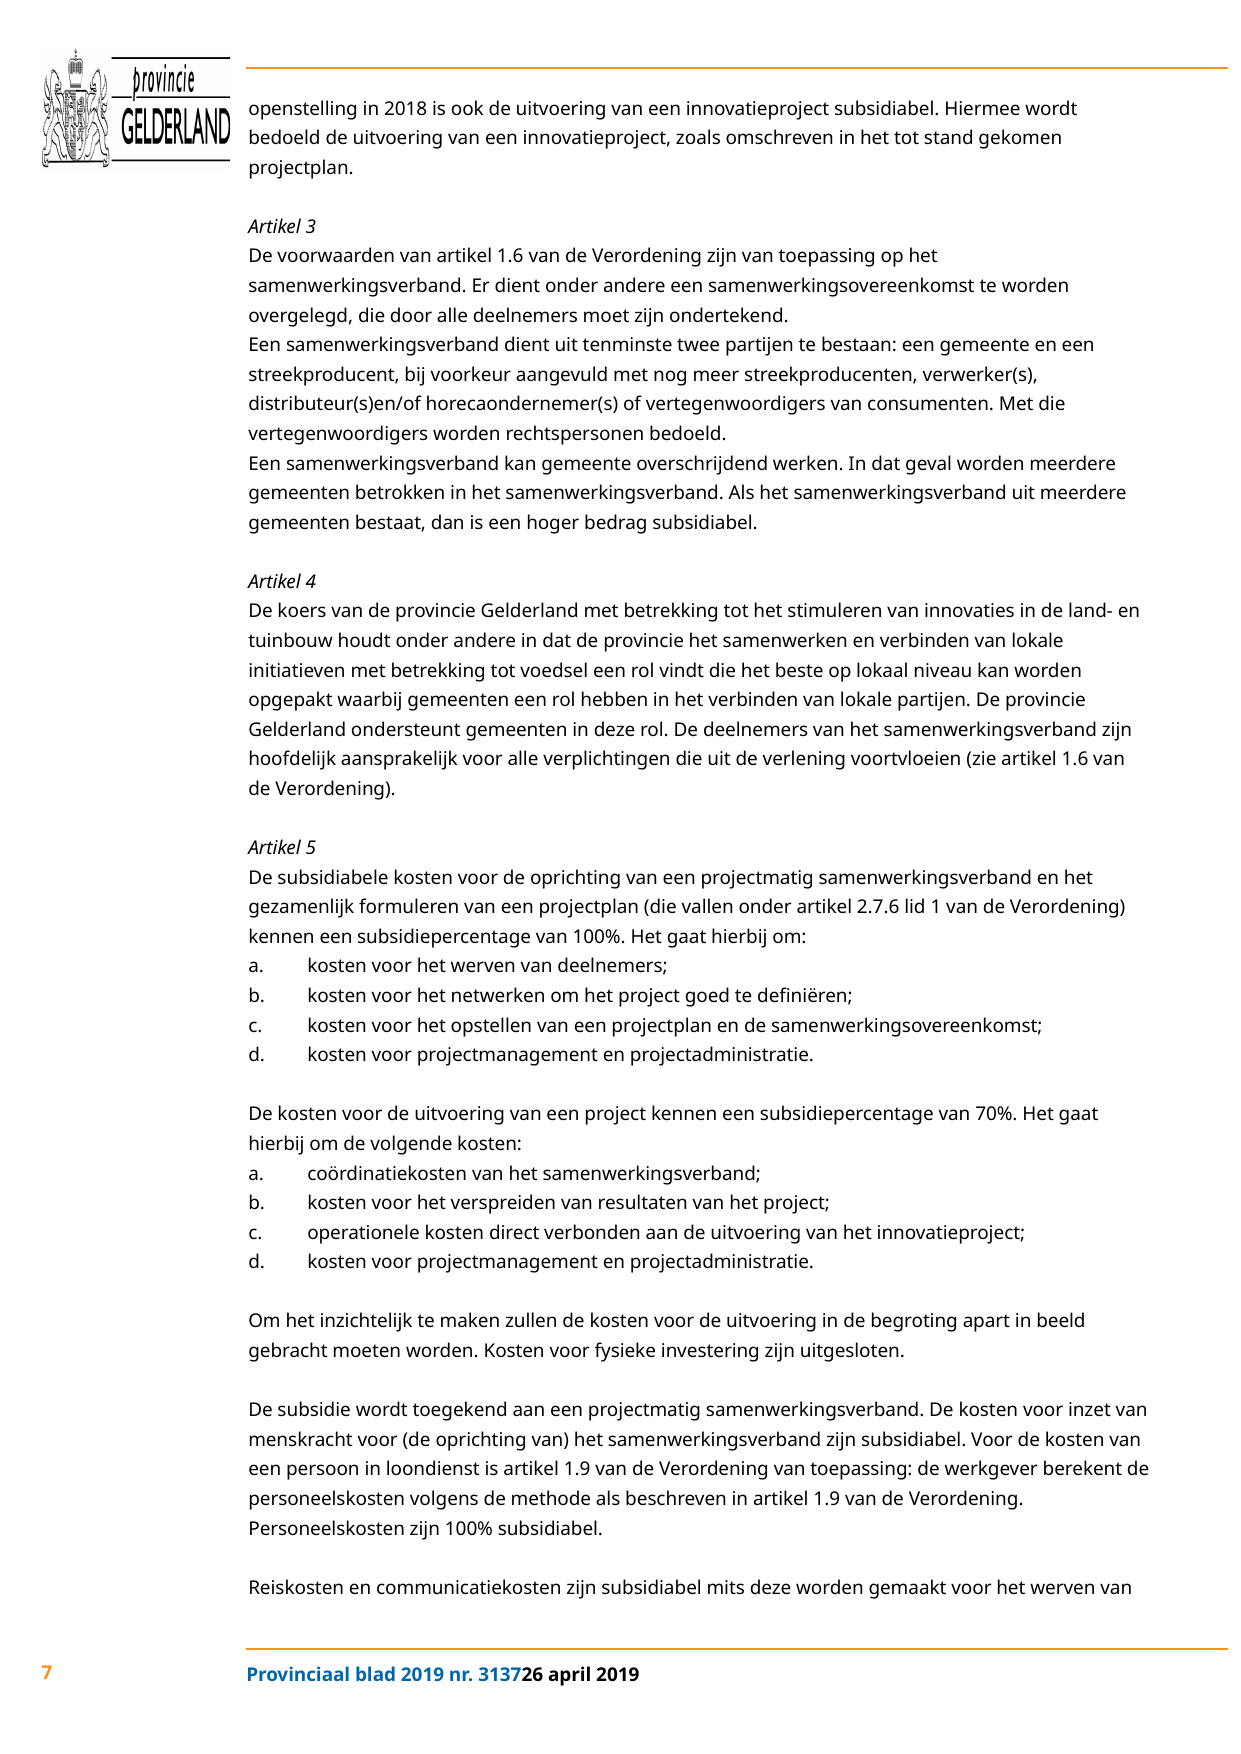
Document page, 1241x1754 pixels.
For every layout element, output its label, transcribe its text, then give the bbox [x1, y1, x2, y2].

list operationele kosten direct verbonden aan de uitvoering van het innovatieproject; [248, 1219, 1152, 1245]
text De kosten voor de uitvoering van een project kennen een subsidiepercentage van 70%. Het gaat hierbij om de volgende kosten: [248, 1101, 1152, 1156]
list kosten voor projectmanagement en projectadministratie. [248, 1041, 1152, 1067]
text Artikel 4 [248, 568, 1152, 594]
text Een samenwerkingsverband kan gemeente overschrijdend werken. In dat geval worden meerdere gemeenten betrokken in het samenwerkingsverband. Als het samenwerkingsverband uit meerdere gemeenten bestaat, dan is een hoger bedrag subsidiabel. [248, 450, 1152, 535]
text openstelling in 2018 is ook de uitvoering van een innovatieproject subsidiabel. Hiermee wordt bedoeld de uitvoering van een innovatieproject, zoals omschreven in het tot stand gekomen projectplan. [248, 95, 1152, 180]
text De voorwaarden van artikel 1.6 van de Verordening zijn van toepassing op het samenwerkingsverband. Er dient onder andere een samenwerkingsovereenkomst te worden overgelegd, die door alle deelnemers moet zijn ondertekend. [248, 243, 1152, 328]
list kosten voor het opstellen van een projectplan en de samenwerkingsovereenkomst; [248, 1012, 1152, 1038]
text De subsidie wordt toegekend aan een projectmatig samenwerkingsverband. De kosten voor inzet van menskracht voor (de oprichting van) het samenwerkingsverband zijn subsidiabel. Voor de kosten van een persoon in loondienst is artikel 1.9 van de Verordening van toepassing: de werkgever berekent de personeelskosten volgens de methode als beschreven in artikel 1.9 van de Verordening. Personeelskosten zijn 100% subsidiabel. [248, 1396, 1152, 1541]
text Een samenwerkingsverband dient uit tenminste twee partijen te bestaan: een gemeente en een streekproducent, bij voorkeur aangevuld met nog meer streekproducenten, verwerker(s), distributeur(s)en/of horecaondernemer(s) of vertegenwoordigers van consumenten. Met die vertegenwoordigers worden rechtspersonen bedoeld. [248, 331, 1152, 446]
text Om het inzichtelijk te maken zullen de kosten voor de uitvoering in de begroting apart in beeld gebracht moeten worden. Kosten voor fysieke investering zijn uitgesloten. [248, 1308, 1152, 1363]
list kosten voor projectmanagement en projectadministratie. [248, 1248, 1152, 1274]
text Reiskosten en communicatiekosten zijn subsidiabel mits deze worden gemaakt voor het werven van [248, 1574, 1152, 1600]
list kosten voor het verspreiden van resultaten van het project; [248, 1189, 1152, 1215]
list kosten voor het netwerken om het project goed te definiëren; [248, 982, 1152, 1008]
list kosten voor het werven van deelnemers; [248, 953, 1152, 978]
text De koers van de provincie Gelderland met betrekking tot het stimuleren van innovaties in de land- en tuinbouw houdt onder andere in dat de provincie het samenwerken en verbinden van lokale initiatieven met betrekking tot voedsel een rol vindt die het beste op lokaal niveau kan worden opgepakt waarbij gemeenten een rol hebben in het verbinden van lokale partijen. De provincie Gelderland ondersteunt gemeenten in deze rol. De deelnemers van het samenwerkingsverband zijn hoofdelijk aansprakelijk voor alle verplichtingen die uit de verlening voortvloeien (zie artikel 1.6 van de Verordening). [248, 598, 1152, 801]
text De subsidiabele kosten voor de oprichting van een projectmatig samenwerkingsverband en het gezamenlijk formuleren van een projectplan (die vallen onder artikel 2.7.6 lid 1 van de Verordening) kennen een subsidiepercentage van 100%. Het gaat hierbij om: [248, 864, 1152, 949]
list coördinatiekosten van het samenwerkingsverband; [248, 1160, 1152, 1186]
text Artikel 5 [248, 834, 1152, 860]
picture [41, 47, 231, 172]
text Artikel 3 [248, 213, 1152, 239]
